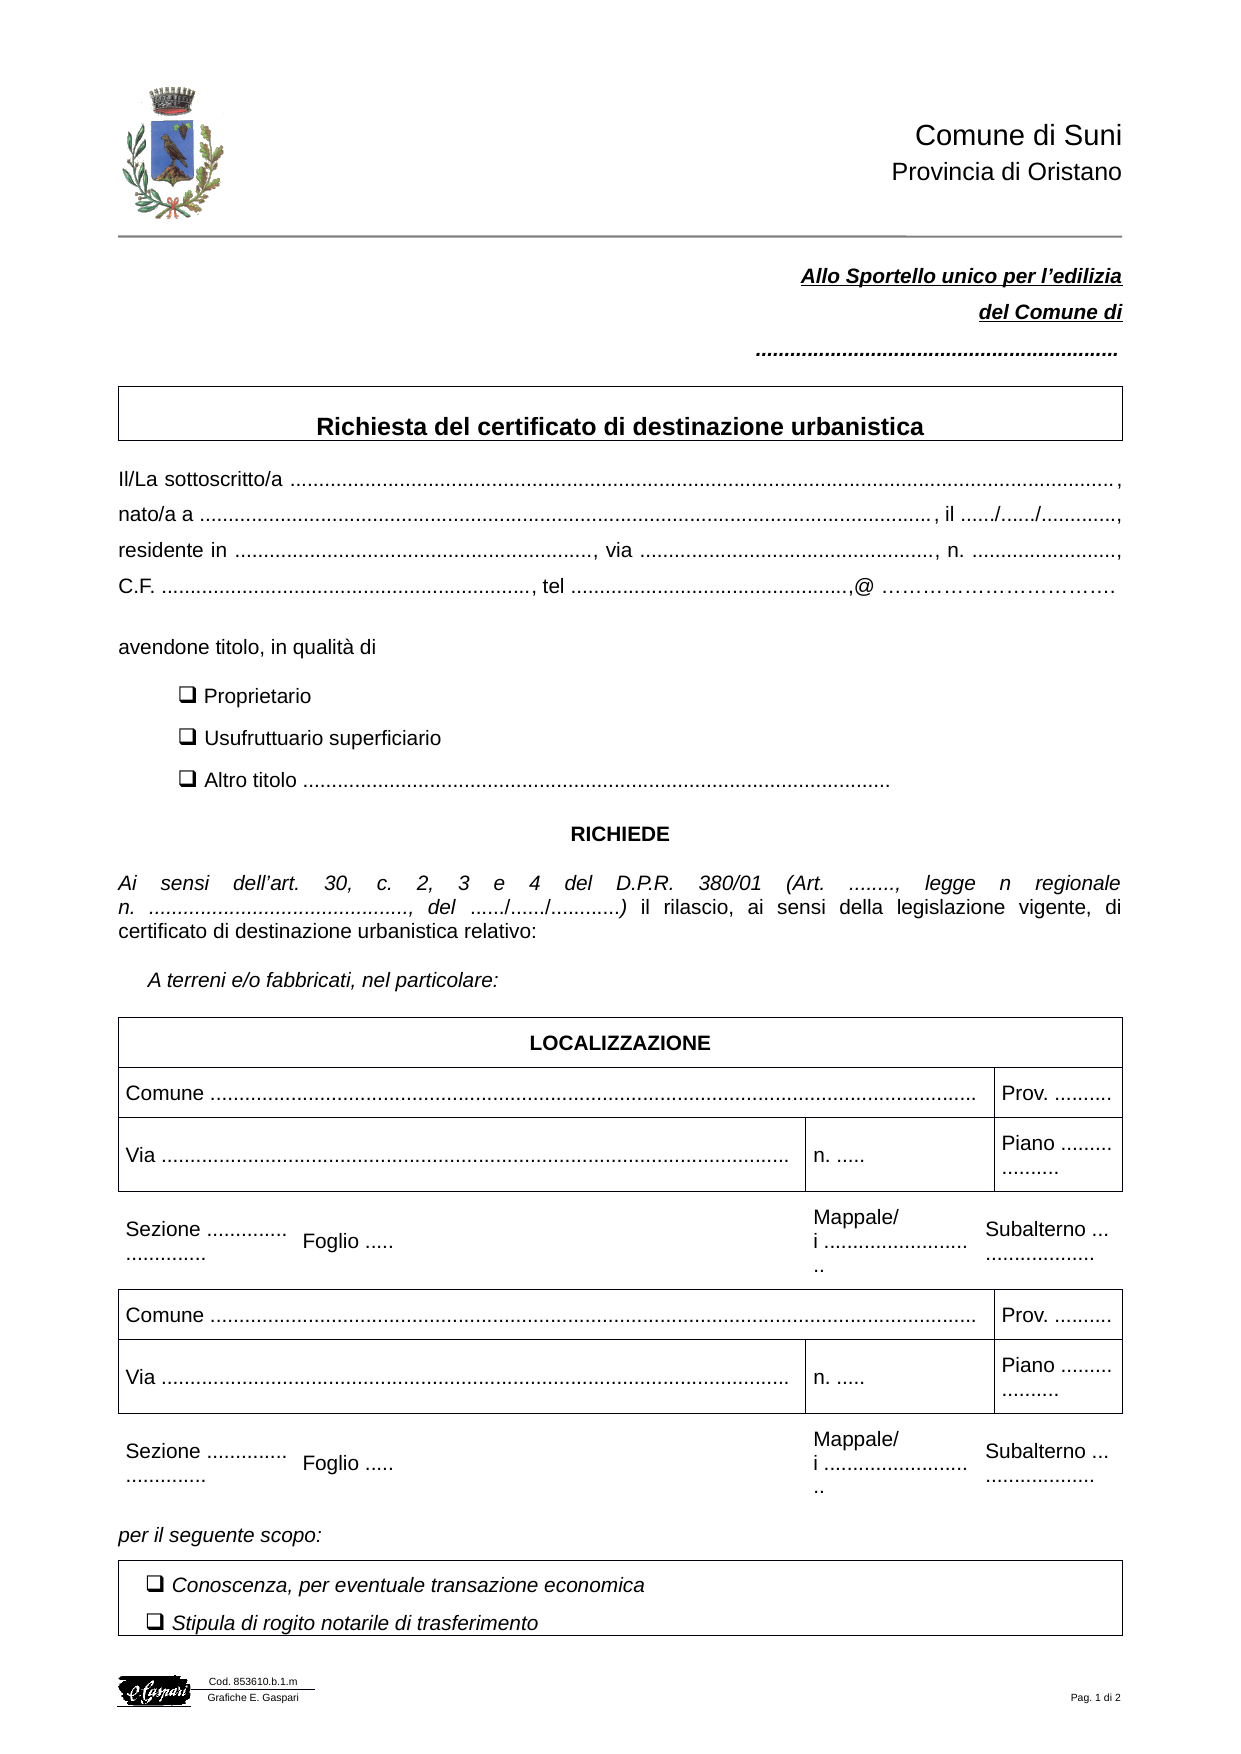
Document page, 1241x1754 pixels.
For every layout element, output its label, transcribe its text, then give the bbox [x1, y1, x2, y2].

text  Altro titolo ...................................................................................................... [177, 768, 1122, 792]
table_cell Piano ................... [995, 1340, 1122, 1413]
table_cell Sezione ............................ [118, 1414, 295, 1511]
table_cell Subalterno ...................... [978, 1192, 1122, 1289]
text Provincia di Oristano [224, 157, 1122, 185]
picture [122, 87, 224, 219]
table_header  Conoscenza, per eventuale transazione economica  Stipula di rogito notarile di trasferimento [119, 1561, 1122, 1635]
table_cell Piano ................... [995, 1118, 1122, 1191]
table_cell Foglio ..... [295, 1192, 806, 1289]
picture [117, 1674, 191, 1706]
text  Proprietario [177, 683, 1122, 708]
table_cell Via ............................................................................................................. [119, 1118, 805, 1191]
text Il/La sottoscritto/a ..............................................................................................................................................., nato/a a ..............................................................................................................................., il ....../....../............., residente in .............................................................., via ..................................................., n. ........................., C.F. ................................................................, tel ................................................,@ ……………………………. [118, 466, 1122, 598]
table_cell Via ............................................................................................................. [119, 1340, 805, 1413]
text  Usufruttuario superficiario [177, 725, 1122, 750]
table_cell Foglio ..... [295, 1414, 806, 1511]
table_cell Prov. .......... [995, 1290, 1122, 1339]
table_cell Sezione ............................ [118, 1192, 295, 1289]
table_cell Mappale/i ........................... [806, 1192, 978, 1289]
text del Comune di [118, 300, 1122, 324]
table_header LOCALIZZAZIONE [119, 1018, 1122, 1067]
table_header Richiesta del certificato di destinazione urbanistica [119, 387, 1122, 440]
text avendone titolo, in qualità di [118, 635, 1122, 659]
text RICHIEDE [118, 822, 1122, 846]
table_cell Mappale/i ........................... [806, 1414, 978, 1511]
table_cell Comune ..................................................................................................................................... [119, 1290, 994, 1339]
text Allo Sportello unico per l’edilizia [118, 264, 1122, 288]
table_cell Prov. .......... [995, 1068, 1122, 1117]
text ............................................................... [756, 337, 1122, 361]
table_cell n. ..... [806, 1340, 994, 1413]
text per il seguente scopo: [118, 1523, 1122, 1547]
text Ai sensi dell’art. 30, c. 2, 3 e 4 del D.P.R. 380/01 (Art. ........, legge n regionale n. ............................................., del ....../....../............) il rilascio, ai sensi della legislazione vigente, di certificato di destinazione urbanistica relativo: [118, 871, 1122, 943]
table_cell n. ..... [806, 1118, 994, 1191]
table_cell Subalterno ...................... [978, 1414, 1122, 1511]
text Comune di Suni [224, 118, 1122, 152]
text A terreni e/o fabbricati, nel particolare: [148, 968, 1122, 992]
table_cell Comune ..................................................................................................................................... [119, 1068, 994, 1117]
